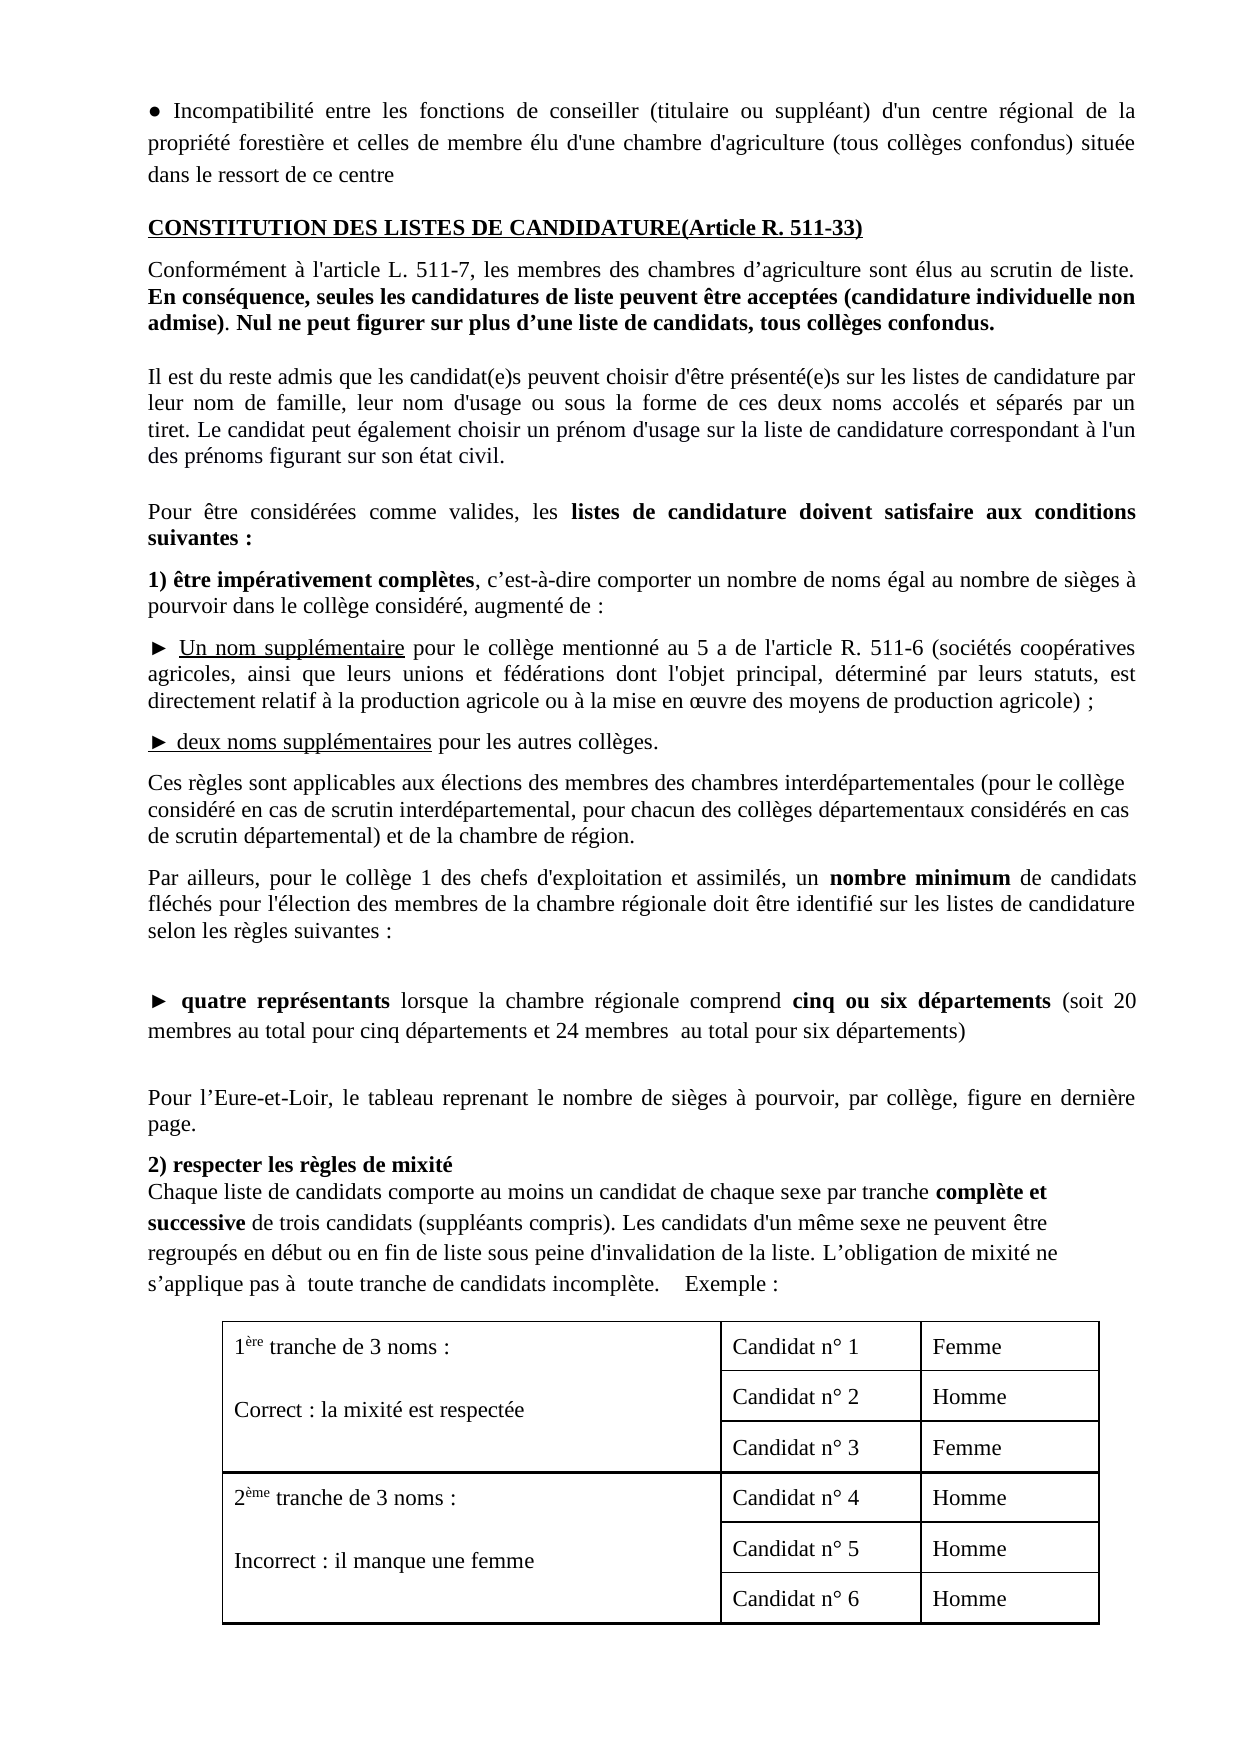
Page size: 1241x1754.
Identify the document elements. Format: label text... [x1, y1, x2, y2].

table_cell Candidat n° 3 [722, 1422, 920, 1471]
table_cell Candidat n° 6 [722, 1573, 920, 1622]
table_cell Candidat n° 2 [722, 1371, 920, 1420]
text Par ailleurs, pour le collège 1 des chefs d'exploitation et assimilés, un nombre minimum de candidats fléchés pour l'élection des membres de la chambre régionale doit être identifié sur les listes de candidature selon les règles suivantes : [148, 864, 1137, 943]
table_cell Homme [922, 1371, 1098, 1420]
text ► quatre représentants lorsque la chambre régionale comprend cinq ou six départements (soit 20 membres au total pour cinq départements et 24 membres au total pour six départements) [148, 987, 1137, 1044]
table_header 1ère tranche de 3 noms : Correct : la mixité est respectée [223, 1322, 720, 1471]
table_cell Candidat n° 4 [722, 1474, 920, 1521]
table_cell Femme [922, 1422, 1098, 1471]
table_header Femme [922, 1322, 1098, 1370]
table_cell Homme [922, 1474, 1098, 1521]
table_cell Homme [922, 1573, 1098, 1622]
text Pour l’Eure-et-Loir, le tableau reprenant le nombre de sièges à pourvoir, par collège, figure en dernière page. [148, 1083, 1137, 1136]
text ● Incompatibilité entre les fonctions de conseiller (titulaire ou suppléant) d'un centre régional de la propriété forestière et celles de membre élu d'une chambre d'agriculture (tous collèges confondus) située dans le ressort de ce centre [148, 97, 1137, 187]
text ► Un nom supplémentaire pour le collège mentionné au 5 a de l'article R. 511-6 (sociétés coopératives agricoles, ainsi que leurs unions et fédérations dont l'objet principal, déterminé par leurs statuts, est directement relatif à la production agricole ou à la mise en œuvre des moyens de production agricole) ; [148, 633, 1137, 713]
table_cell 2ème tranche de 3 noms : Incorrect : il manque une femme [223, 1474, 720, 1622]
table_cell Homme [922, 1523, 1098, 1572]
table_header Candidat n° 1 [722, 1322, 920, 1370]
table_cell Candidat n° 5 [722, 1523, 920, 1572]
text Il est du reste admis que les candidat(e)s peuvent choisir d'être présenté(e)s sur les listes de candidature par leur nom de famille, leur nom d'usage ou sous la forme de ces deux noms accolés et séparés par un tiret. Le candidat peut également choisir un prénom d'usage sur la liste de candidature correspondant à l'un des prénoms figurant sur son état civil. [148, 363, 1137, 469]
text ► deux noms supplémentaires pour les autres collèges. [148, 728, 1137, 754]
